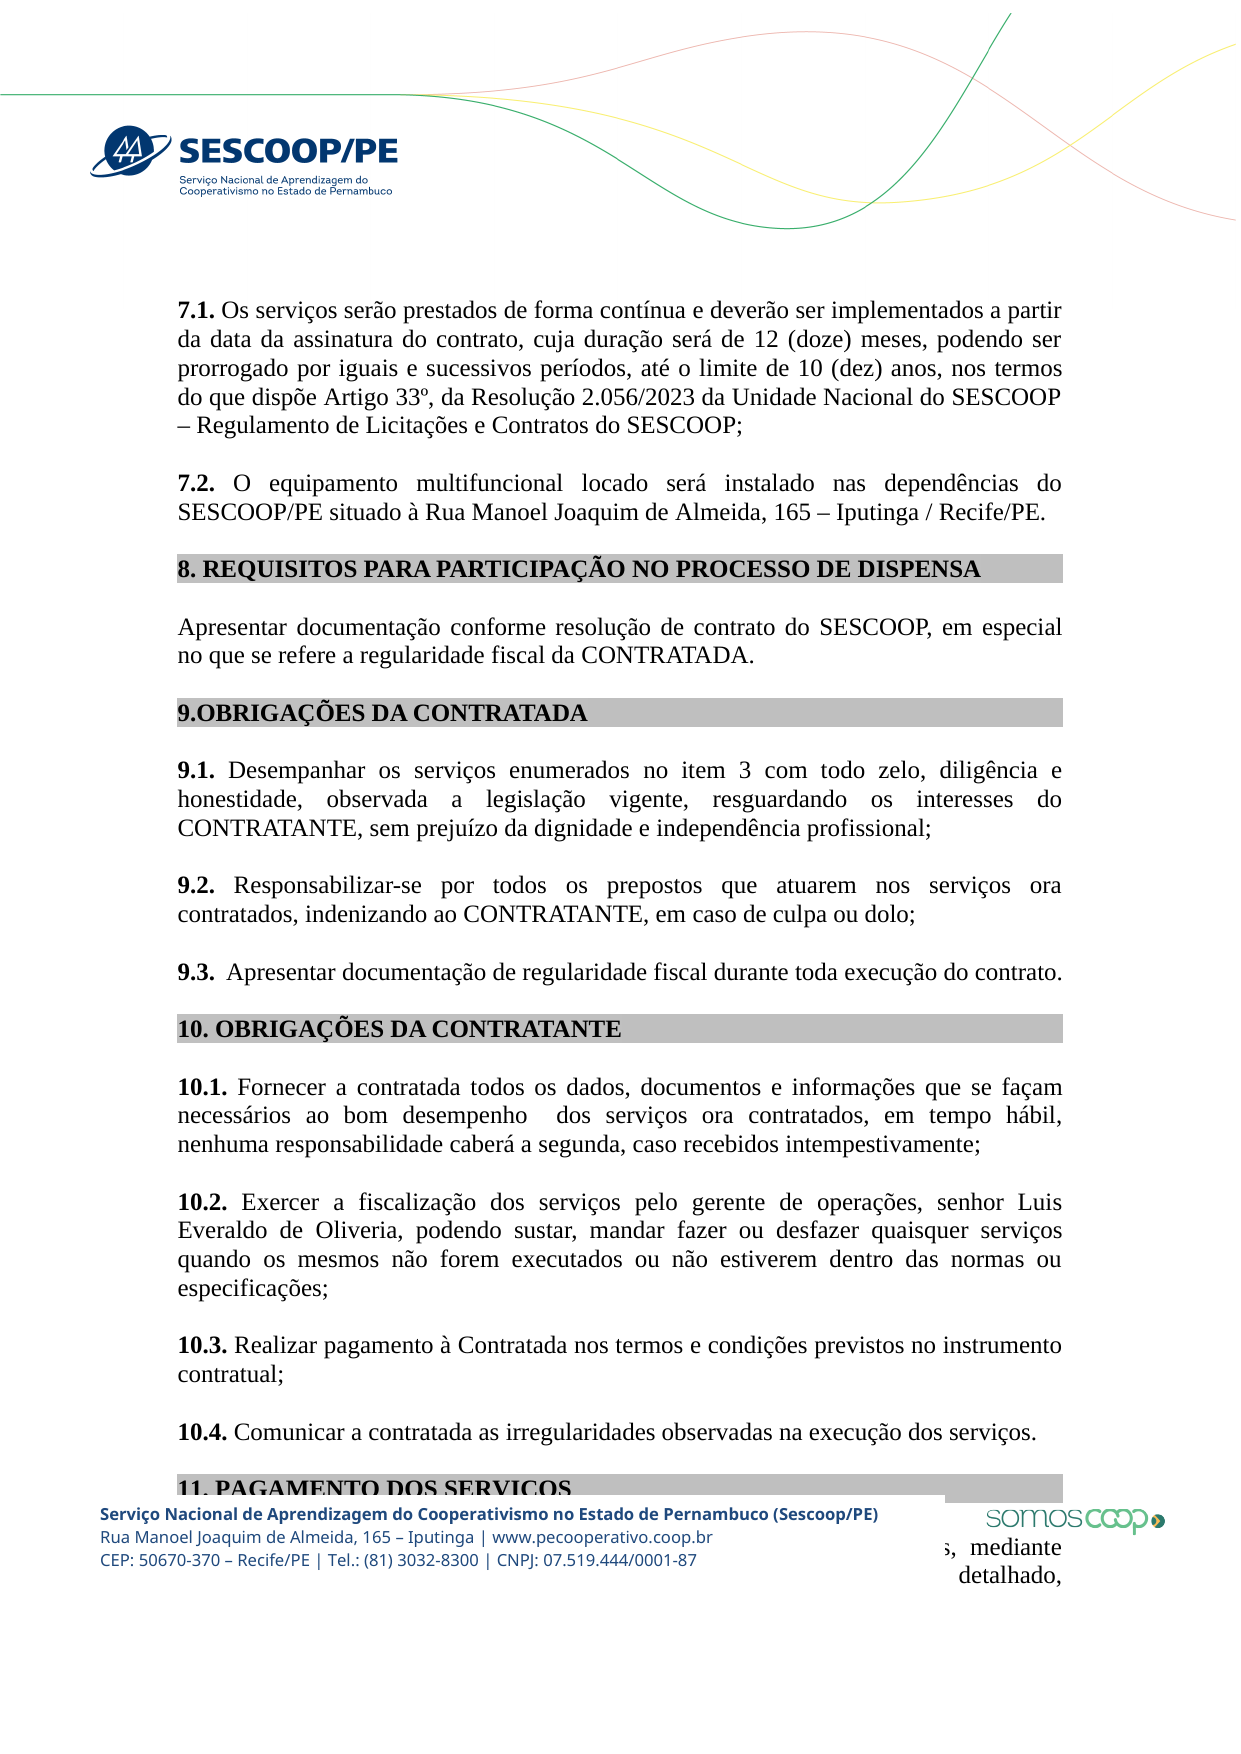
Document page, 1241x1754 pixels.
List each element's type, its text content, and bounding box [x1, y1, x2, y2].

text 10. OBRIGAÇÕES DA CONTRATANTE [177, 1014, 1063, 1043]
text 9.3. Apresentar documentação de regularidade fiscal durante toda execução do contrato. [177, 957, 1063, 985]
text 7.2. O equipamento multifuncional locado será instalado nas dependências do SESCOOP/PE situado à Rua Manoel Joaquim de Almeida, 165 – Iputinga / Recife/PE. [177, 468, 1063, 525]
text 8. REQUISITOS PARA PARTICIPAÇÃO NO PROCESSO DE DISPENSA [177, 554, 1063, 583]
text 9.1. Desempanhar os serviços enumerados no item 3 com todo zelo, diligência e honestidade, observada a legislação vigente, resguardando os interesses do CONTRATANTE, sem prejuízo da dignidade e independência profissional; [177, 755, 1063, 842]
text 10.1. Fornecer a contratada todos os dados, documentos e informações que se façam necessários ao bom desempenho dos serviços ora contratados, em tempo hábil, nenhuma responsabilidade caberá a segunda, caso recebidos intempestivamente; [177, 1072, 1063, 1158]
text 11.1. O SESCOOP/PE realiza o pagamento em até 10 (dez) dias úteis, mediante prestação de contas dos serviços realizados por meio de relatório detalhado, acompanhado da nota fiscal, das declarações de isenções, caso haja, e certidões correspondentes (FGTS, Receita Federal conjunta com a Dívida Ativa da União, Estadual e Municipal); [945, 1532, 1063, 1589]
text 9.OBRIGAÇÕES DA CONTRATADA [177, 698, 1063, 727]
text 10.4. Comunicar a contratada as irregularidades observadas na execução dos serviços. [177, 1417, 1063, 1445]
text Apresentar documentação conforme resolução de contrato do SESCOOP, em especial no que se refere a regularidade fiscal da CONTRATADA. [177, 612, 1063, 669]
text 11. PAGAMENTO DOS SERVIÇOS [177, 1474, 1063, 1503]
text 10.2. Exercer a fiscalização dos serviços pelo gerente de operações, senhor Luis Everaldo de Oliveria, podendo sustar, mandar fazer ou desfazer quaisquer serviços quando os mesmos não forem executados ou não estiverem dentro das normas ou especificações; [177, 1187, 1063, 1302]
text 9.2. Responsabilizar-se por todos os prepostos que atuarem nos serviços ora contratados, indenizando ao CONTRATANTE, em caso de culpa ou dolo; [177, 870, 1063, 928]
text 10.3. Realizar pagamento à Contratada nos termos e condições previstos no instrumento contratual; [177, 1330, 1063, 1388]
text 7.1. Os serviços serão prestados de forma contínua e deverão ser implementados a partir da data da assinatura do contrato, cuja duração será de 12 (doze) meses, podendo ser prorrogado por iguais e sucessivos períodos, até o limite de 10 (dez) anos, nos termos do que dispõe Artigo 33º, da Resolução 2.056/2023 da Unidade Nacional do SESCOOP – Regulamento de Licitações e Contratos do SESCOOP; [177, 309, 1063, 439]
